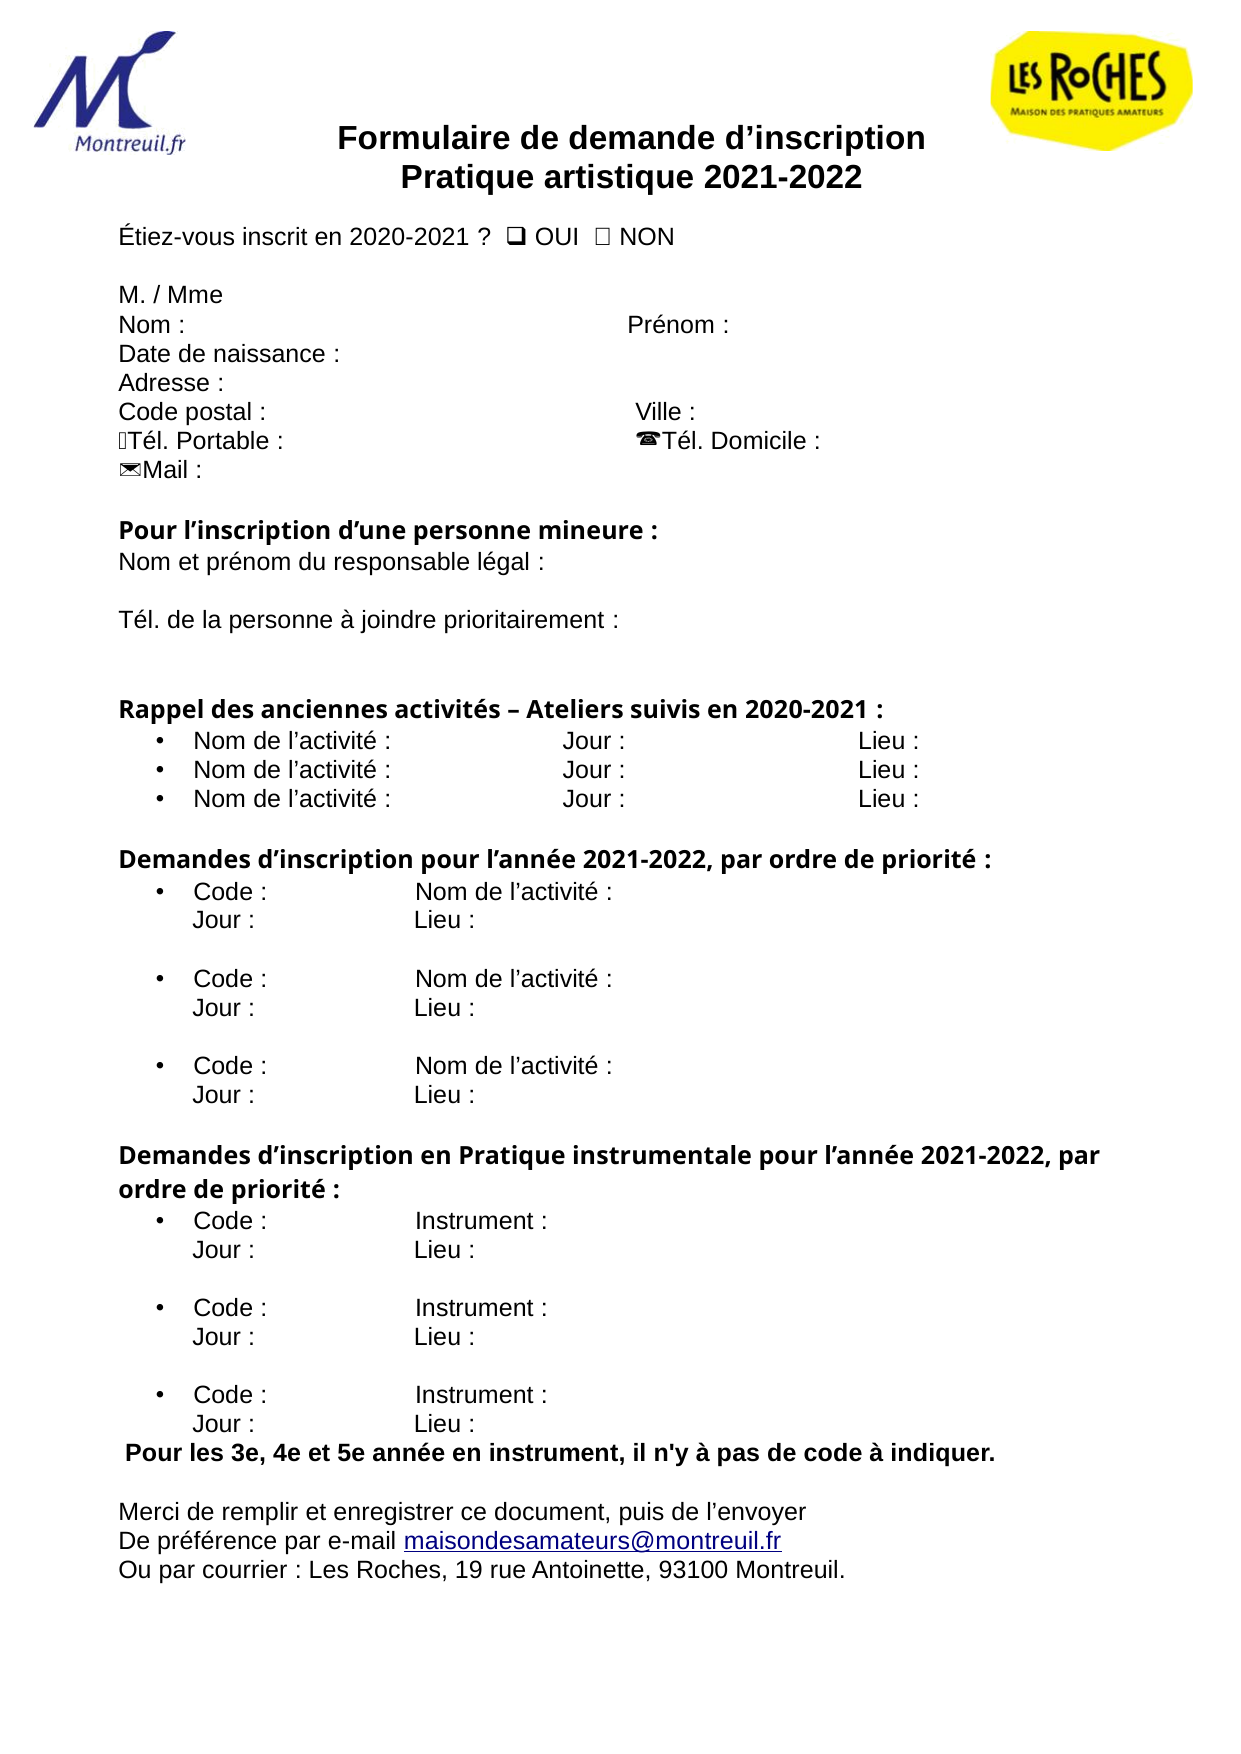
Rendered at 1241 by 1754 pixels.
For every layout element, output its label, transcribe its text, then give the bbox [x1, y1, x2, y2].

text Code postal : Ville : [118, 397, 1145, 426]
text Jour : Lieu : [118, 993, 1145, 1022]
text Rappel des anciennes activités – Ateliers suivis en 2020-2021 : [118, 692, 1145, 726]
text Jour : Lieu : [118, 1322, 1145, 1351]
text Ou par courrier : Les Roches, 19 rue Antoinette, 93100 Montreuil. [118, 1554, 1145, 1584]
text Nom et prénom du responsable légal : [118, 547, 1145, 576]
text Tél. Portable : Tél. Domicile : [118, 426, 1145, 455]
text Pour l’inscription d’une personne mineure : [118, 513, 1145, 547]
list Nom de l’activité : Jour : Lieu : [156, 784, 1145, 813]
picture [33, 31, 186, 155]
list Code : Instrument : [156, 1293, 1145, 1322]
list Code : Nom de l’activité : [156, 963, 1145, 993]
text Date de naissance : [118, 338, 1145, 368]
text Mail : [118, 455, 1145, 484]
list Code : Nom de l’activité : [156, 1051, 1145, 1080]
text Jour : Lieu : [118, 1409, 1145, 1438]
text Étiez-vous inscrit en 2020-2021 ?  OUI  NON [118, 222, 1145, 251]
text Pour les 3e, 4e et 5e année en instrument, il n'y à pas de code à indiquer. [118, 1438, 1145, 1467]
text Merci de remplir et enregistrer ce document, puis de l’envoyer [118, 1496, 1145, 1526]
text Jour : Lieu : [118, 905, 1145, 934]
text Demandes d’inscription pour l’année 2021-2022, par ordre de priorité : [118, 842, 1145, 876]
text Formulaire de demande d’inscription [118, 118, 1145, 157]
text M. / Mme [118, 280, 1145, 309]
list Code : Instrument : [156, 1206, 1145, 1235]
list Nom de l’activité : Jour : Lieu : [156, 726, 1145, 755]
text Adresse : [118, 368, 1145, 397]
text Tél. de la personne à joindre prioritairement : [118, 605, 1145, 634]
text Pratique artistique 2021-2022 [118, 157, 1145, 195]
text De préférence par e-mail maisondesamateurs@montreuil.fr [118, 1526, 1145, 1554]
text Jour : Lieu : [118, 1080, 1145, 1109]
picture [990, 31, 1193, 151]
list Nom de l’activité : Jour : Lieu : [156, 755, 1145, 784]
text Nom : Prénom : [118, 309, 1145, 338]
list Code : Instrument : [156, 1380, 1145, 1409]
text Demandes d’inscription en Pratique instrumentale pour l’année 2021-2022, par ordre de priorité : [118, 1138, 1145, 1206]
list Code : Nom de l’activité : [156, 876, 1145, 905]
text Jour : Lieu : [118, 1235, 1145, 1264]
